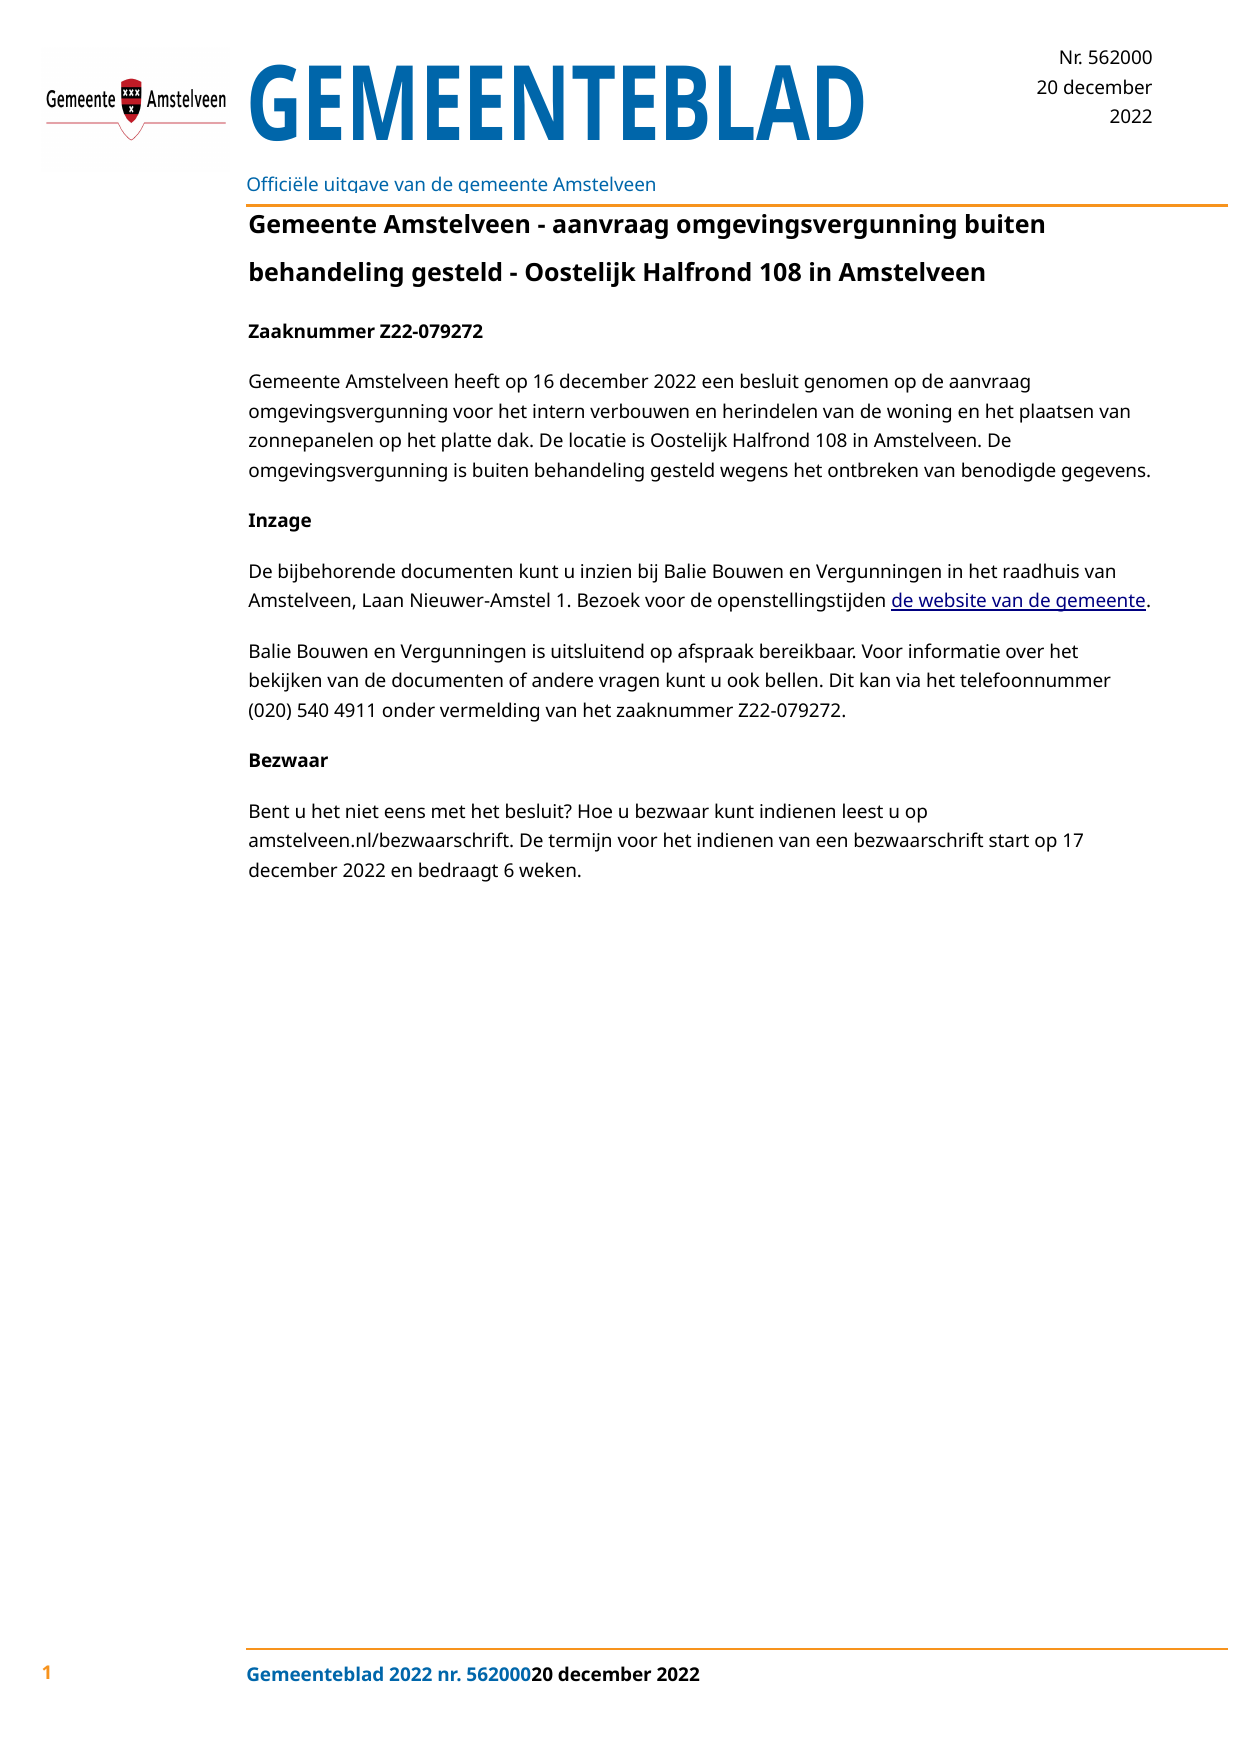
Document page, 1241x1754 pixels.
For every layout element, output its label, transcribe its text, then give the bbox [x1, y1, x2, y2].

picture [41, 47, 231, 172]
text Inzage [248, 507, 1152, 533]
text Zaaknummer Z22-079272 [248, 318, 1152, 344]
text Balie Bouwen en Vergunningen is uitsluitend op afspraak bereikbaar. Voor informatie over het bekijken van de documenten of andere vragen kunt u ook bellen. Dit kan via het telefoonnummer (020) 540 4911 onder vermelding van het zaaknummer Z22-079272. [248, 638, 1152, 723]
text Bent u het niet eens met het besluit? Hoe u bezwaar kunt indienen leest u op amstelveen.nl/bezwaarschrift. De termijn voor het indienen van een bezwaarschrift start op 17 december 2022 en bedraagt 6 weken. [248, 798, 1152, 883]
text Gemeente Amstelveen heeft op 16 december 2022 een besluit genomen op de aanvraag omgevingsvergunning voor het intern verbouwen en herindelen van de woning en het plaatsen van zonnepanelen op het platte dak. De locatie is Oostelijk Halfrond 108 in Amstelveen. De omgevingsvergunning is buiten behandeling gesteld wegens het ontbreken van benodigde gegevens. [248, 368, 1152, 483]
text Gemeente Amstelveen - aanvraag omgevingsvergunning buiten behandeling gesteld - Oostelijk Halfrond 108 in Amstelveen [248, 207, 1152, 288]
text Bezwaar [248, 747, 1152, 773]
text De bijbehorende documenten kunt u inzien bij Balie Bouwen en Vergunningen in het raadhuis van Amstelveen, Laan Nieuwer-Amstel 1. Bezoek voor de openstellingstijden de website van de gemeente. [248, 558, 1152, 613]
